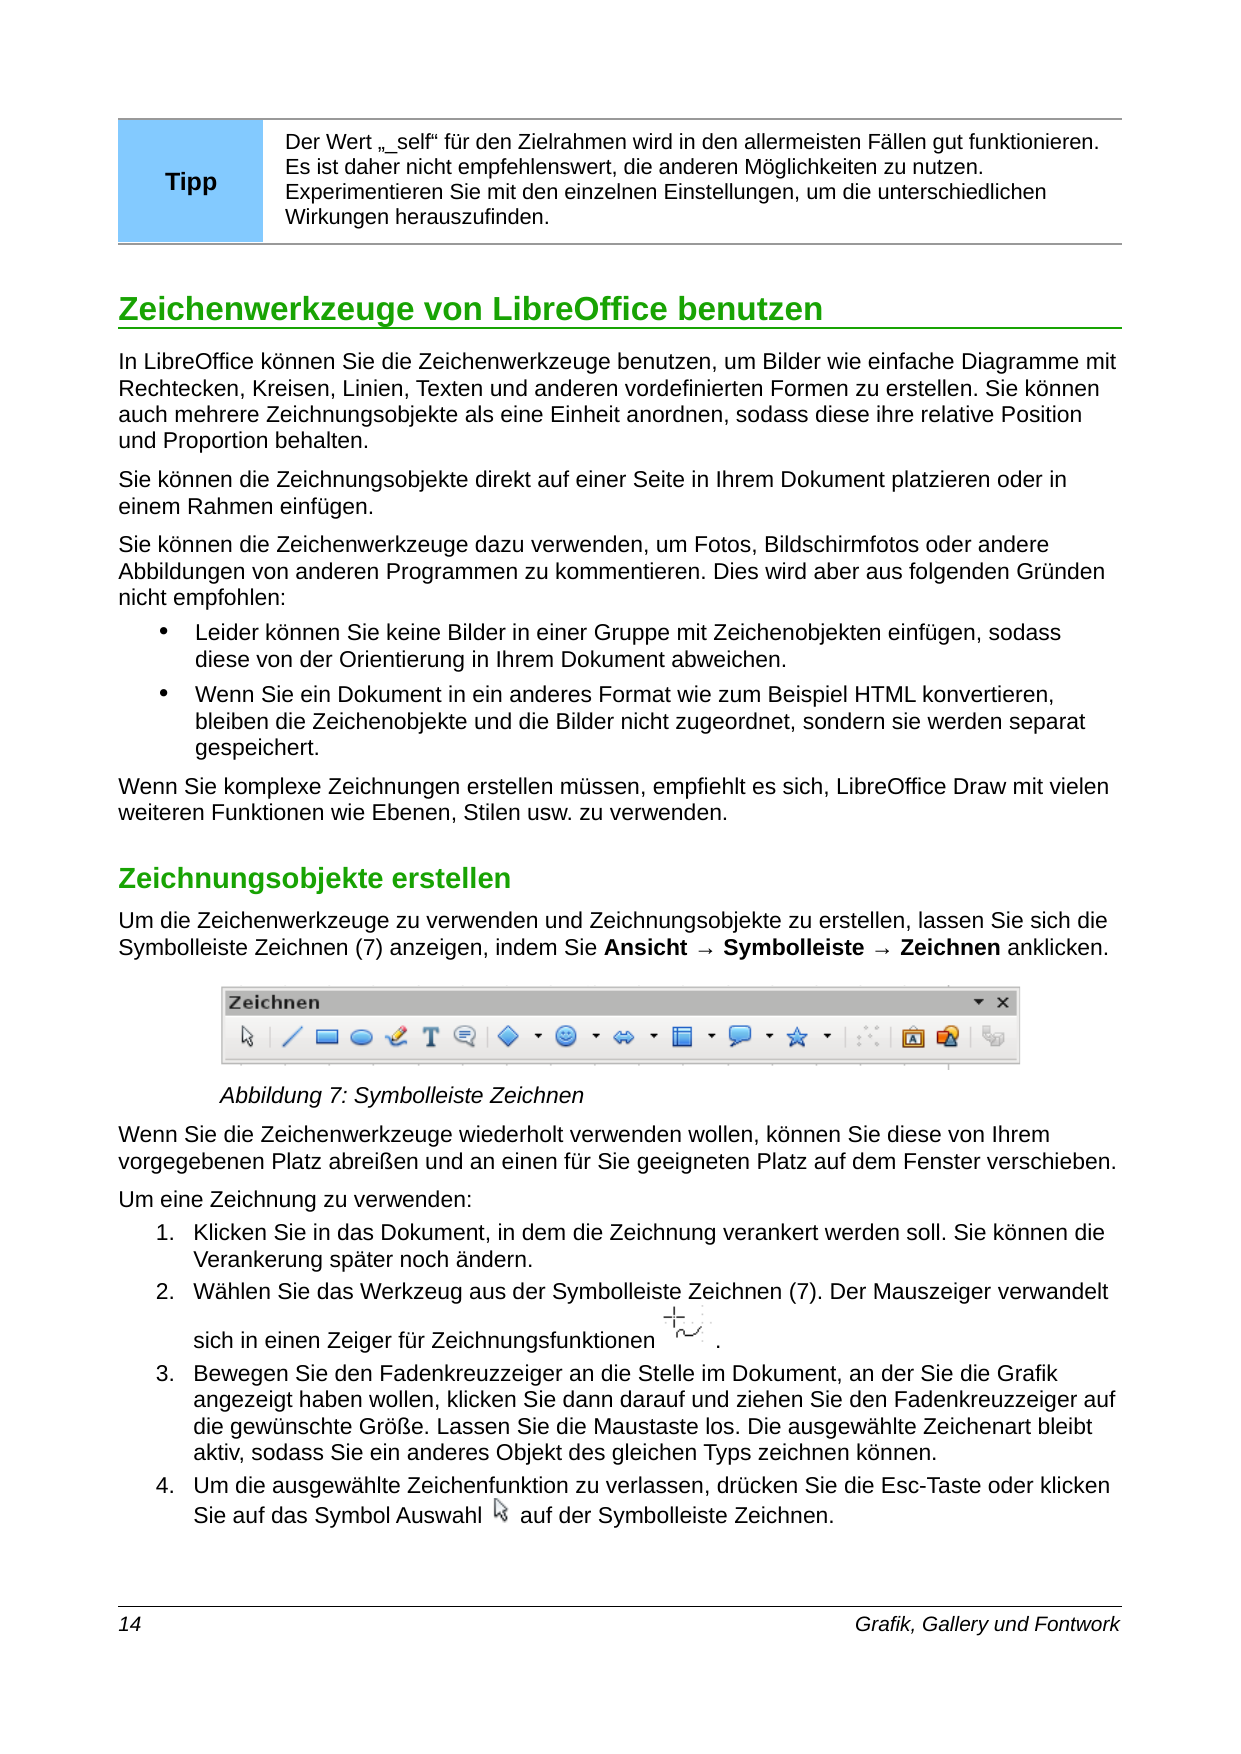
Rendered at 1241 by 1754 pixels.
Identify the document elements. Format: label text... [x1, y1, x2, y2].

picture [220, 985, 1021, 1070]
text Sie können die Zeichnungsobjekte direkt auf einer Seite in Ihrem Dokument platzieren oder in einem Rahmen einfügen. [118, 466, 1122, 519]
list Klicken Sie in das Dokument, in dem die Zeichnung verankert werden soll. Sie können die Verankerung später noch ändern. [156, 1219, 1122, 1272]
list Bewegen Sie den Fadenkreuzzeiger an die Stelle im Dokument, an der Sie die Grafik angezeigt haben wollen, klicken Sie dann darauf und ziehen Sie den Fadenkreuzzeiger auf die gewünschte Größe. Lassen Sie die Maustaste los. Die ausgewählte Zeichenart bleibt aktiv, sodass Sie ein anderes Objekt des gleichen Typs zeichnen können. [156, 1360, 1122, 1465]
text Wenn Sie komplexe Zeichnungen erstellen müssen, empfiehlt es sich, LibreOffice Draw mit vielen weiteren Funktionen wie Ebenen, Stilen usw. zu verwenden. [118, 773, 1122, 826]
list Wählen Sie das Werkzeug aus der Symbolleiste Zeichnen (Abbildung 7). Der Mauszeiger verwandelt sich in einen Zeiger für Zeichnungsfunktionen . [156, 1278, 1122, 1354]
list Um eine Zeichnung zu verwenden: [118, 1186, 1122, 1213]
list Sie können die Zeichenwerkzeuge dazu verwenden, um Fotos, Bildschirmfotos oder andere Abbildungen von anderen Programmen zu kommentieren. Dies wird aber aus folgenden Gründen nicht empfohlen: [118, 531, 1122, 611]
list Wenn Sie ein Dokument in ein anderes Format wie zum Beispiel HTML konvertieren, bleiben die Zeichenobjekte und die Bilder nicht zugeordnet, sondern sie werden separat gespeichert. [156, 679, 1122, 761]
picture [661, 1304, 715, 1349]
text Abbildung 7: Symbolleiste Zeichnen [220, 1082, 1020, 1109]
text Wenn Sie die Zeichenwerkzeuge wiederholt verwenden wollen, können Sie diese von Ihrem vorgegebenen Platz abreißen und an einen für Sie geeigneten Platz auf dem Fenster verschieben. [118, 1121, 1122, 1174]
subtitle Zeichenwerkzeuge von LibreOffice benutzen [118, 289, 1122, 327]
list Um die ausgewählte Zeichenfunktion zu verlassen, drücken Sie die Esc-Taste oder klicken Sie auf das Symbol Auswahl auf der Symbolleiste Zeichnen. [156, 1472, 1122, 1528]
table_header Tipp [118, 120, 263, 242]
picture [488, 1498, 514, 1523]
list Leider können Sie keine Bilder in einer Gruppe mit Zeichenobjekten einfügen, sodass diese von der Orientierung in Ihrem Dokument abweichen. [156, 617, 1122, 672]
text Um die Zeichenwerkzeuge zu verwenden und Zeichnungsobjekte zu erstellen, lassen Sie sich die Symbolleiste Zeichnen (Abbildung 7) anzeigen, indem Sie Ansicht → Symbolleiste → Zeichnen anklicken. [118, 907, 1122, 960]
text In LibreOffice können Sie die Zeichenwerkzeuge benutzen, um Bilder wie einfache Diagramme mit Rechtecken, Kreisen, Linien, Texten und anderen vordefinierten Formen zu erstellen. Sie können auch mehrere Zeichnungsobjekte als eine Einheit anordnen, sodass diese ihre relative Position und Proportion behalten. [118, 348, 1122, 454]
table_header Der Wert „_self“ für den Zielrahmen wird in den allermeisten Fällen gut funktionieren. Es ist daher nicht empfehlenswert, die anderen Möglichkeiten zu nutzen. Experimentieren Sie mit den einzelnen Einstellungen, um die unterschiedlichen Wirkungen herauszufinden. [264, 120, 1122, 242]
subtitle Zeichnungsobjekte erstellen [118, 861, 1122, 895]
